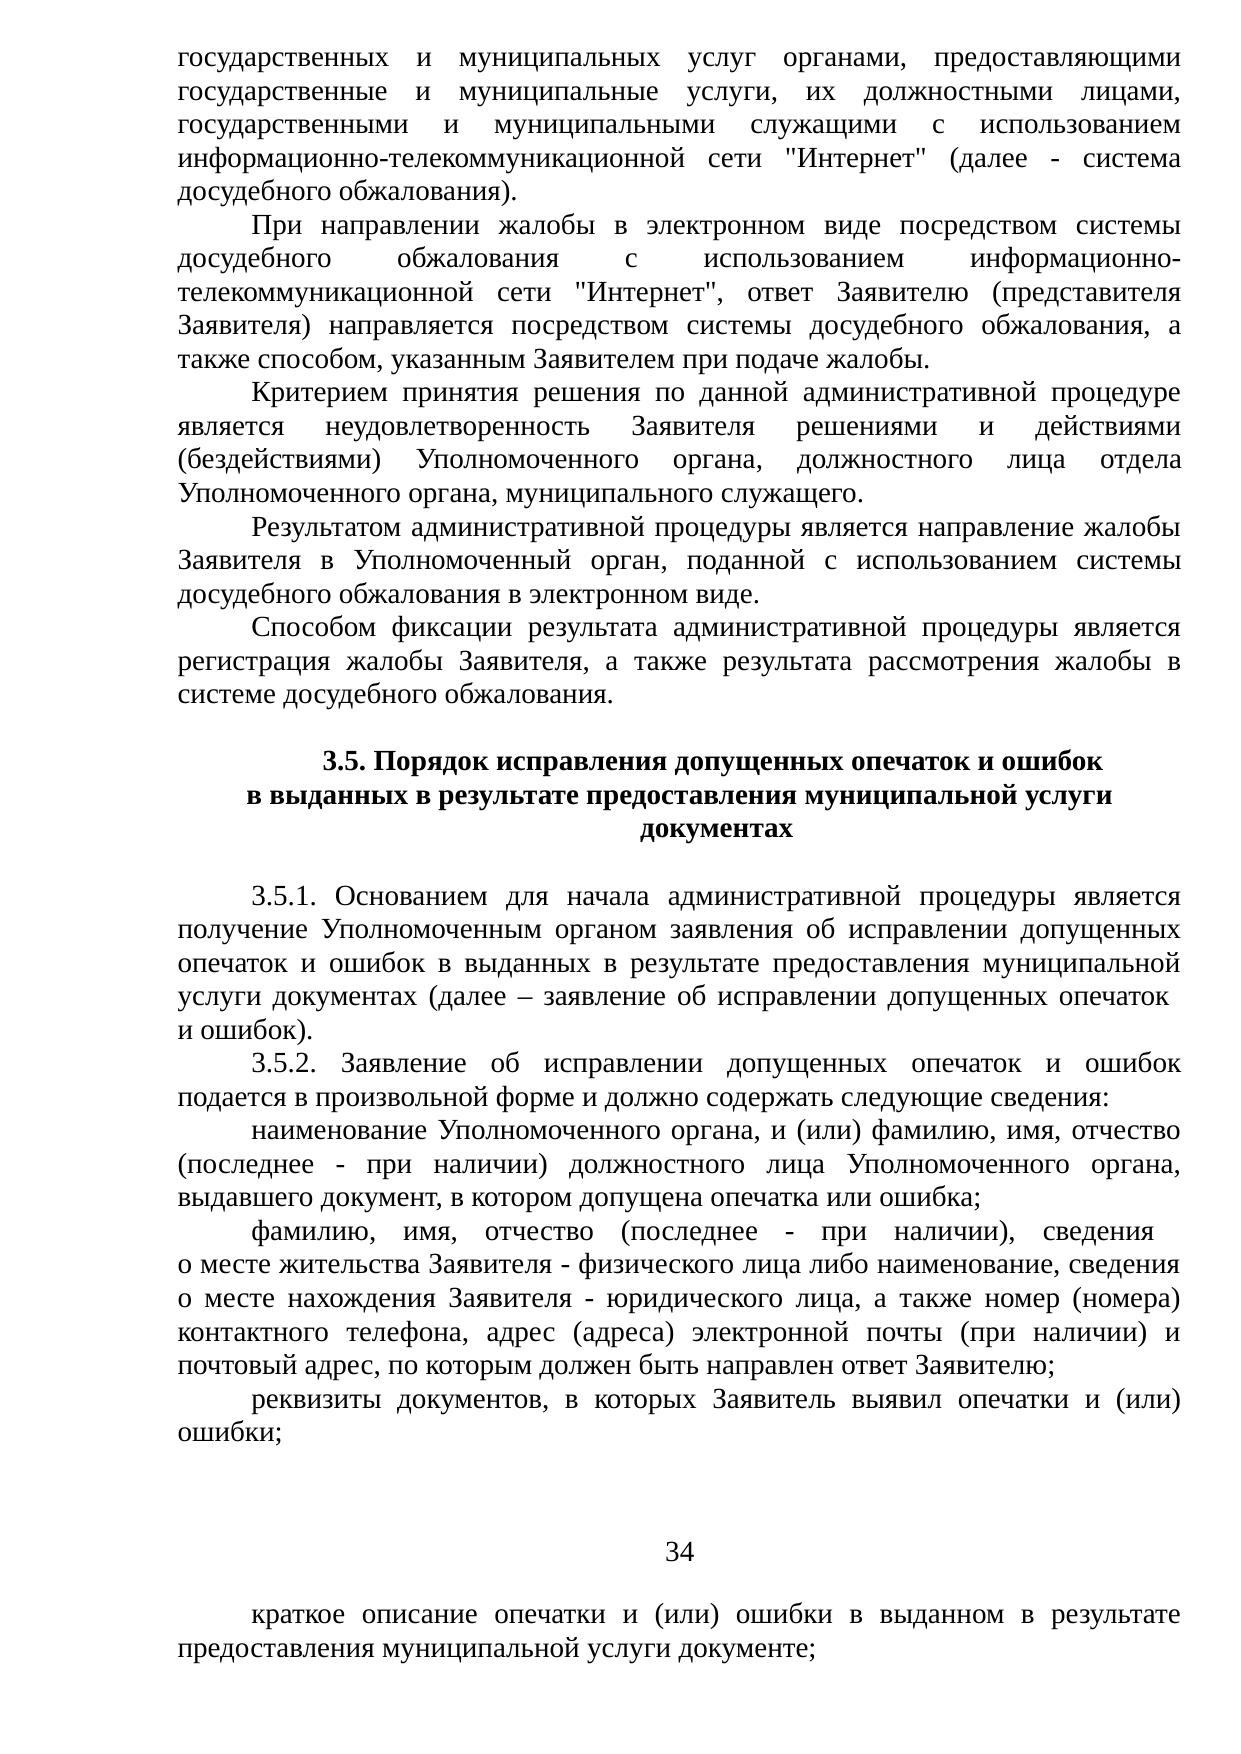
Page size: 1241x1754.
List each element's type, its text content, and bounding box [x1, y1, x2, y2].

text Результатом административной процедуры является направление жалобы Заявителя в Уполномоченный орган, поданной с использованием системы досудебного обжалования в электронном виде. [177, 509, 1182, 609]
text Способом фиксации результата административной процедуры является регистрация жалобы Заявителя, а также результата рассмотрения жалобы в системе досудебного обжалования. [177, 609, 1182, 710]
text 3.5.1. Основанием для начала административной процедуры является получение Уполномоченным органом заявления об исправлении допущенных опечаток и ошибок в выданных в результате предоставления муниципальной услуги документах (далее – заявление об исправлении допущенных опечаток и ошибок). [177, 878, 1182, 1045]
text фамилию, имя, отчество (последнее - при наличии), сведения о месте жительства Заявителя - физического лица либо наименование, сведения о месте нахождения Заявителя - юридического лица, а также номер (номера) контактного телефона, адрес (адреса) электронной почты (при наличии) и почтовый адрес, по которым должен быть направлен ответ Заявителю; [177, 1213, 1182, 1381]
text реквизиты документов, в которых Заявитель выявил опечатки и (или) ошибки; [177, 1381, 1182, 1448]
text государственных и муниципальных услуг органами, предоставляющими государственные и муниципальные услуги, их должностными лицами, государственными и муниципальными служащими с использованием информационно-телекоммуникационной сети "Интернет" (далее - система досудебного обжалования). [177, 39, 1182, 207]
text краткое описание опечатки и (или) ошибки в выданном в результате предоставления муниципальной услуги документе; [177, 1596, 1182, 1663]
text Критерием принятия решения по данной административной процедуре является неудовлетворенность Заявителя решениями и действиями (бездействиями) Уполномоченного органа, должностного лица отдела Уполномоченного органа, муниципального служащего. [177, 374, 1182, 509]
text При направлении жалобы в электронном виде посредством системы досудебного обжалования с использованием информационно- телекоммуникационной сети "Интернет", ответ Заявителю (представителя Заявителя) направляется посредством системы досудебного обжалования, а также способом, указанным Заявителем при подаче жалобы. [177, 207, 1182, 374]
text 3.5.2. Заявление об исправлении допущенных опечаток и ошибок подается в произвольной форме и должно содержать следующие сведения: [177, 1045, 1182, 1112]
text 34 [177, 1534, 1182, 1568]
text наименование Уполномоченного органа, и (или) фамилию, имя, отчество (последнее - при наличии) должностного лица Уполномоченного органа, выдавшего документ, в котором допущена опечатка или ошибка; [177, 1112, 1182, 1213]
text 3.5. Порядок исправления допущенных опечаток и ошибок в выданных в результате предоставления муниципальной услуги [177, 743, 1182, 811]
text документах [177, 811, 1182, 844]
